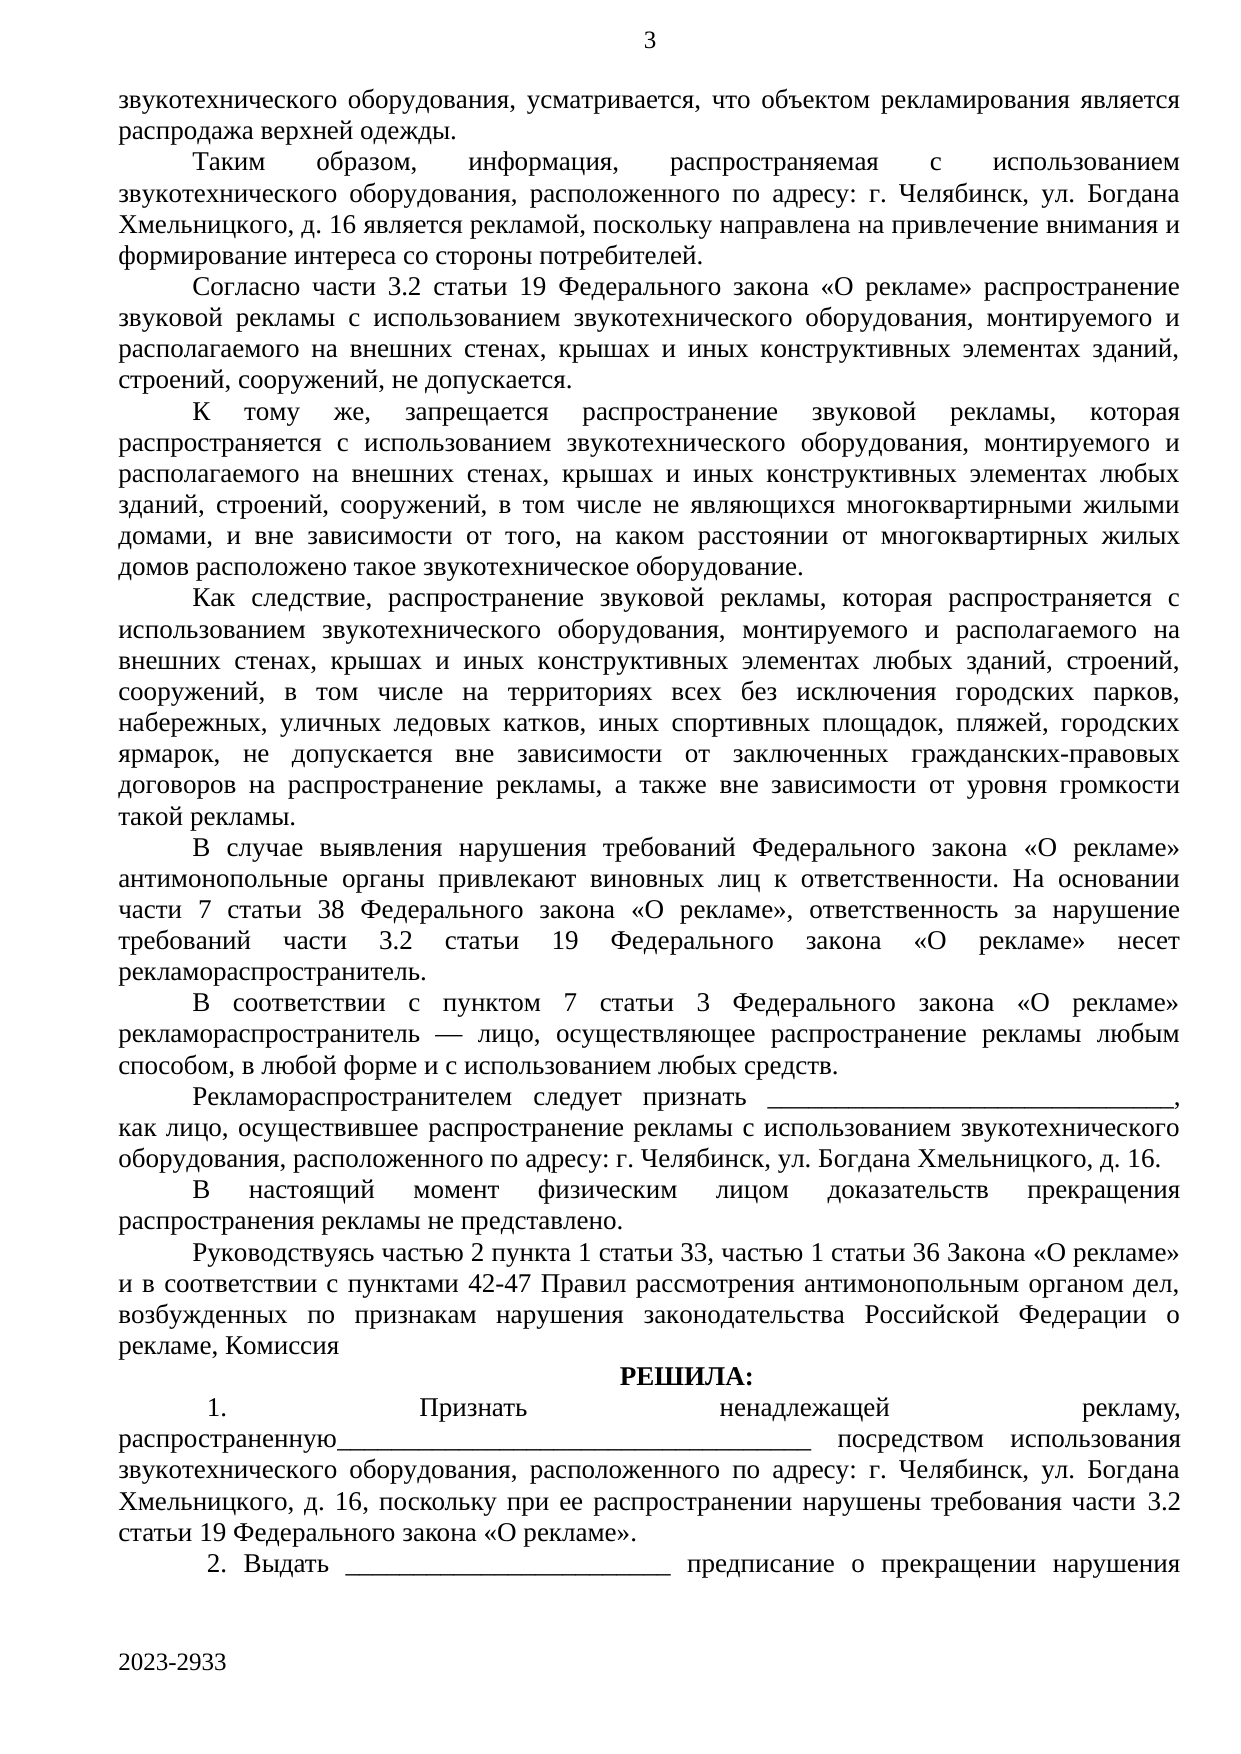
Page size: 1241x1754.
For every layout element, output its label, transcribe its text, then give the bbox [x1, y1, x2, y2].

text В соответствии с пунктом 7 статьи 3 Федерального закона «О рекламе» рекламораспространитель — лицо, осуществляющее распространение рекламы любым способом, в любой форме и с использованием любых средств. [118, 986, 1181, 1080]
text Таким образом, информация, распространяемая с использованием звукотехнического оборудования, расположенного по адресу: г. Челябинск, ул. Богдана Хмельницкого, д. 16 является рекламой, поскольку направлена на привлечение внимания и формирование интереса со стороны потребителей. [118, 146, 1181, 270]
text звукотехнического оборудования, усматривается, что объектом рекламирования является распродажа верхней одежды. [118, 83, 1181, 146]
text Как следствие, распространение звуковой рекламы, которая распространяется с использованием звукотехнического оборудования, монтируемого и располагаемого на внешних стенах, крышах и иных конструктивных элементах любых зданий, строений, сооружений, в том числе на территориях всех без исключения городских парков, набережных, уличных ледовых катков, иных спортивных площадок, пляжей, городских ярмарок, не допускается вне зависимости от заключенных гражданских-правовых договоров на распространение рекламы, а также вне зависимости от уровня громкости такой рекламы. [118, 582, 1181, 831]
text 1. Признать ненадлежащей рекламу, распространенную___________________________________ посредством использования звукотехнического оборудования, расположенного по адресу: г. Челябинск, ул. Богдана Хмельницкого, д. 16, поскольку при ее распространении нарушены требования части 3.2 статьи 19 Федерального закона «О рекламе». [118, 1391, 1181, 1547]
text Рекламораспространителем следует признать ______________________________, как лицо, осуществившее распространение рекламы с использованием звукотехнического оборудования, расположенного по адресу: г. Челябинск, ул. Богдана Хмельницкого, д. 16. [118, 1080, 1181, 1173]
text Руководствуясь частью 2 пункта 1 статьи 33, частью 1 статьи 36 Закона «О рекламе» и в соответствии с пунктами 42-47 Правил рассмотрения антимонопольным органом дел, возбужденных по признакам нарушения законодательства Российской Федерации о рекламе, Комиссия [118, 1236, 1181, 1360]
text В настоящий момент физическим лицом доказательств прекращения распространения рекламы не представлено. [118, 1173, 1181, 1236]
text К тому же, запрещается распространение звуковой рекламы, которая распространяется с использованием звукотехнического оборудования, монтируемого и располагаемого на внешних стенах, крышах и иных конструктивных элементах любых зданий, строений, сооружений, в том числе не являющихся многоквартирными жилыми домами, и вне зависимости от того, на каком расстоянии от многоквартирных жилых домов расположено такое звукотехническое оборудование. [118, 395, 1181, 582]
text РЕШИЛА: [118, 1360, 1181, 1391]
text Согласно части 3.2 статьи 19 Федерального закона «О рекламе» распространение звуковой рекламы с использованием звукотехнического оборудования, монтируемого и располагаемого на внешних стенах, крышах и иных конструктивных элементах зданий, строений, сооружений, не допускается. [118, 270, 1181, 395]
text В случае выявления нарушения требований Федерального закона «О рекламе» антимонопольные органы привлекают виновных лиц к ответственности. На основании части 7 статьи 38 Федерального закона «О рекламе», ответственность за нарушение требований части 3.2 статьи 19 Федерального закона «О рекламе» несет рекламораспространитель. [118, 831, 1181, 986]
text 2. Выдать ________________________ предписание о прекращении нарушения [118, 1547, 1181, 1578]
